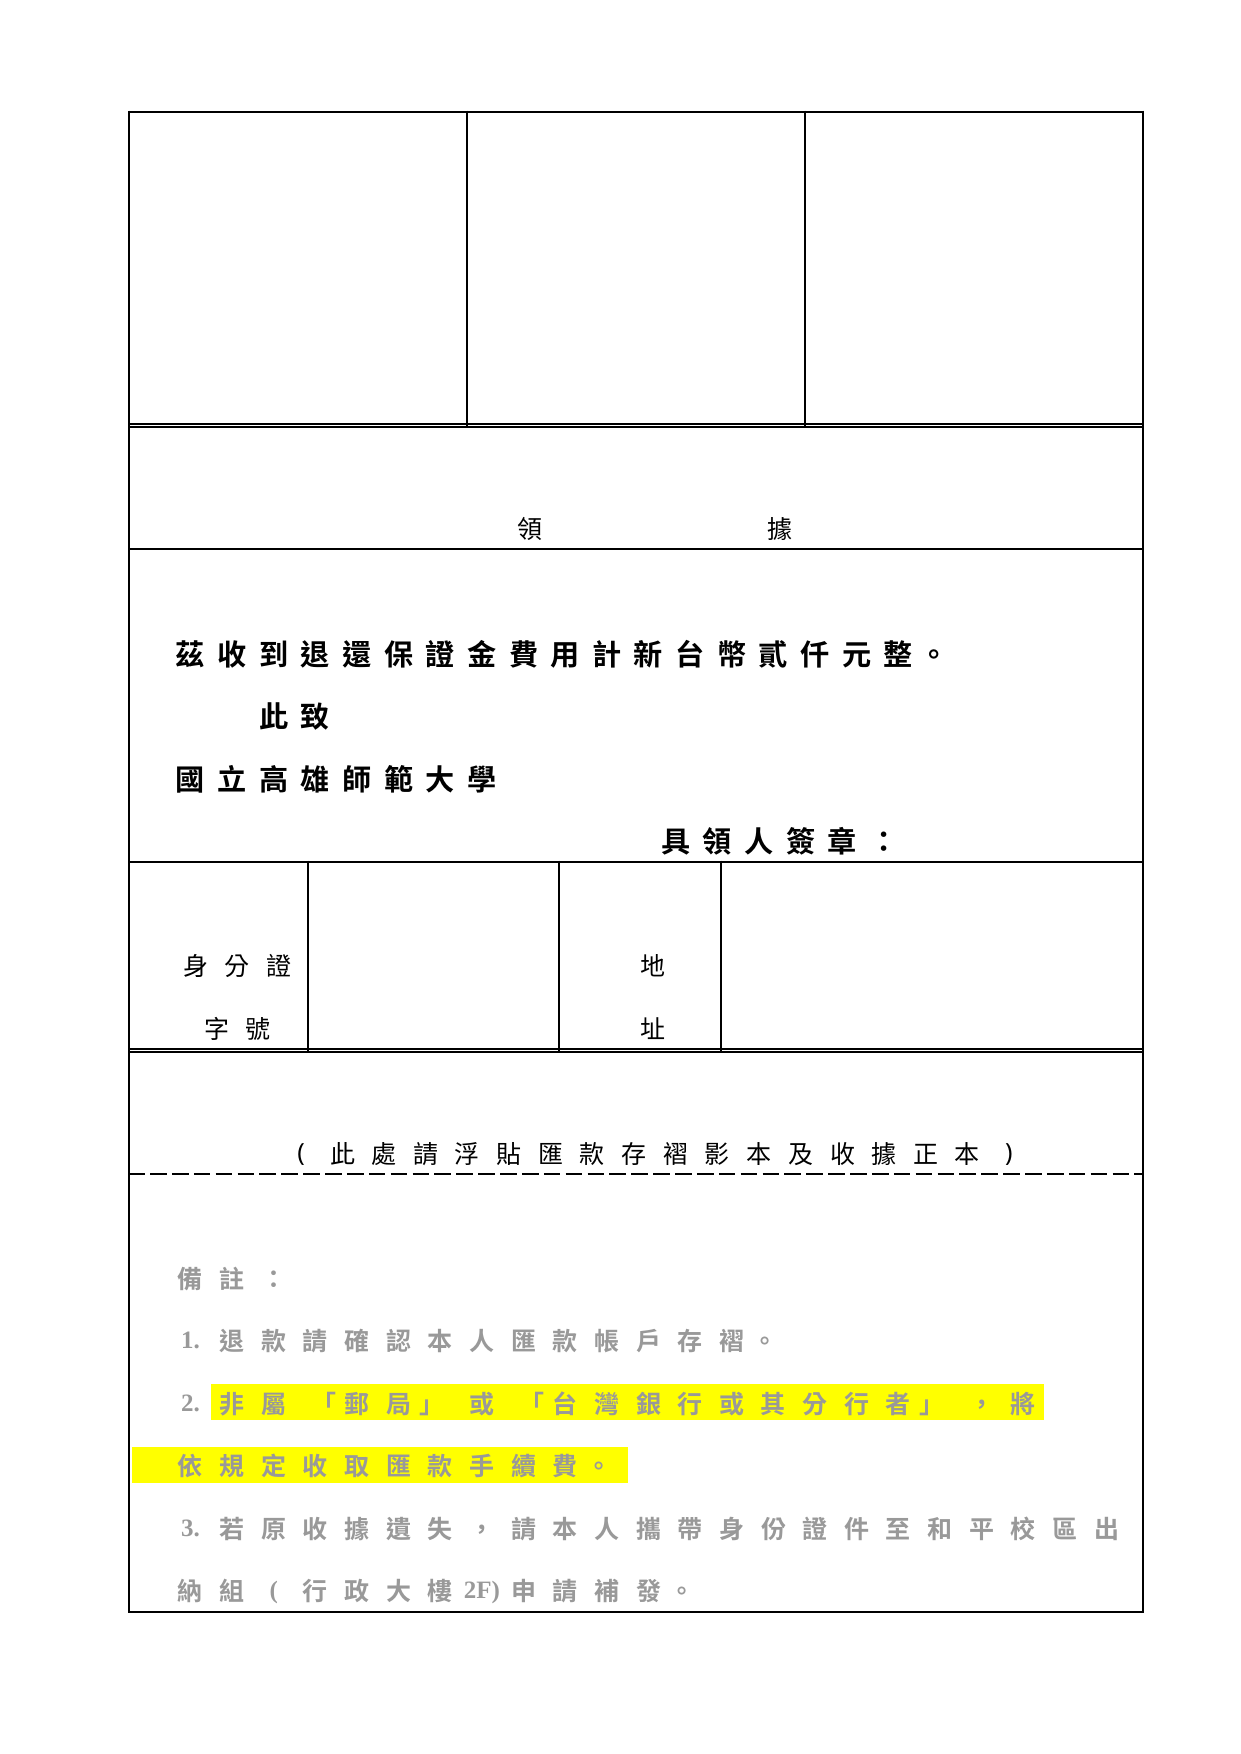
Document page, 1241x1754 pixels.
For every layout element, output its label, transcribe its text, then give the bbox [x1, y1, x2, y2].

table_cell 國立高雄師範大學 具領人簽章： [130, 736, 1142, 861]
table_cell 備註： 1.退款請確認本人匯款帳戶存褶。 2.非屬「郵局」或「台灣銀行或其分行者」，將依規定收取匯款手續費。 3.若原收據遺失，請本人攜帶身份證件至和平校區出納組(行政大樓2F)申請補發。 [130, 1173, 1142, 1611]
table_cell 身分證字號 [130, 863, 307, 1048]
table_cell 地 址 [560, 863, 720, 1048]
table_cell (此處請浮貼匯款存褶影本及收據正本) [130, 1053, 1142, 1173]
table_cell 此致 [130, 673, 1142, 736]
table_cell [806, 113, 1142, 423]
table_cell 茲收到退還保證金費用計新台幣貳仟元整。 [130, 550, 1142, 673]
table_cell [722, 863, 1142, 1048]
table_cell [309, 863, 558, 1048]
table_cell [468, 113, 804, 423]
table_cell [130, 113, 466, 423]
table_cell 領 據 [130, 428, 1142, 548]
